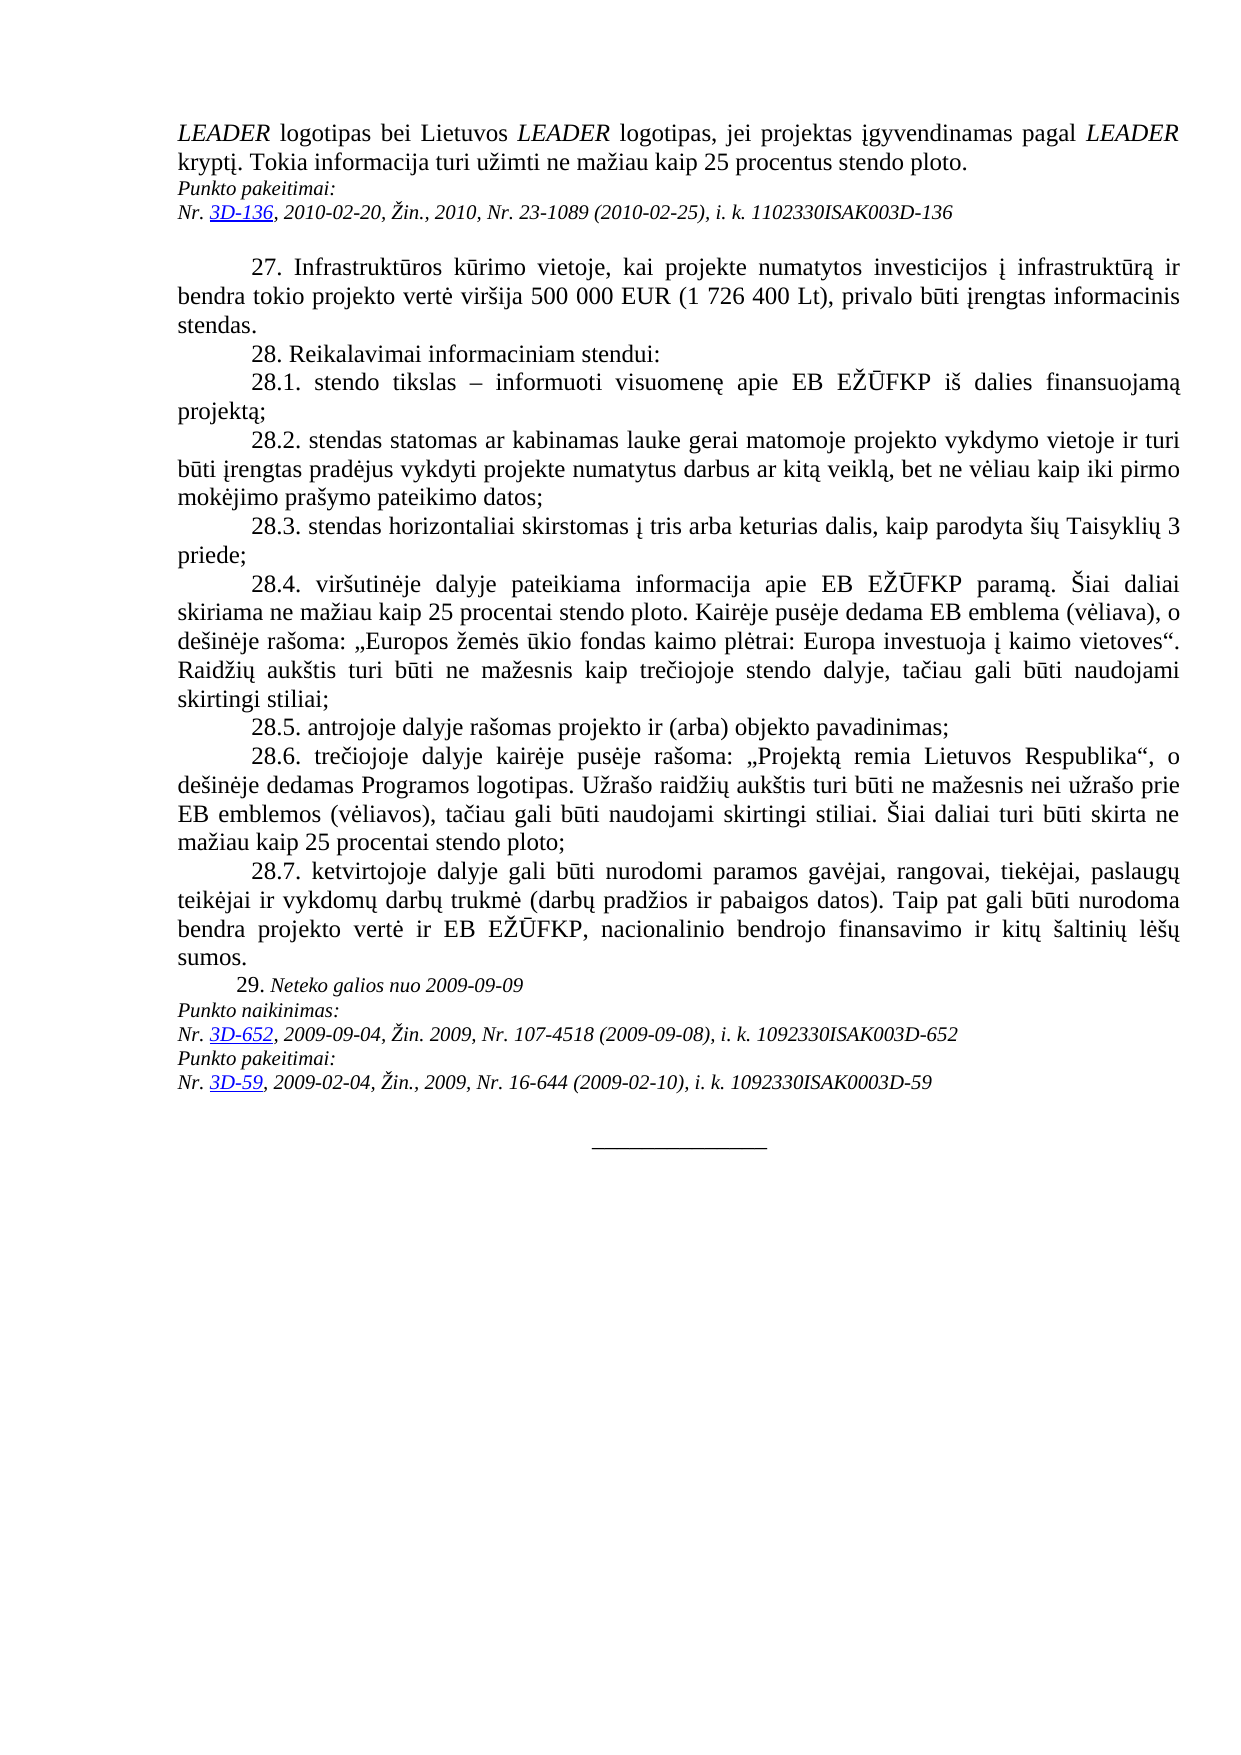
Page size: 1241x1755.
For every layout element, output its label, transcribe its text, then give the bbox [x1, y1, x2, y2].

text Nr. 3D-136, 2010-02-20, Žin., 2010, Nr. 23-1089 (2010-02-25), i. k. 1102330ISAK003D-136 [177, 200, 1181, 224]
text Nr. 3D-59, 2009-02-04, Žin., 2009, Nr. 16-644 (2009-02-10), i. k. 1092330ISAK0003D-59 [177, 1070, 1181, 1094]
text 28.5. antrojoje dalyje rašomas projekto ir (arba) objekto pavadinimas; [177, 712, 1181, 741]
text 28.7. ketvirtojoje dalyje gali būti nurodomi paramos gavėjai, rangovai, tiekėjai, paslaugų teikėjai ir vykdomų darbų trukmė (darbų pradžios ir pabaigos datos). Taip pat gali būti nurodoma bendra projekto vertė ir EB EŽŪFKP, nacionalinio bendrojo finansavimo ir kitų šaltinių lėšų sumos. [177, 856, 1181, 971]
text 28.3. stendas horizontaliai skirstomas į tris arba keturias dalis, kaip parodyta šių Taisyklių 3 priede; [177, 511, 1181, 569]
text 28.4. viršutinėje dalyje pateikiama informacija apie EB EŽŪFKP paramą. Šiai daliai skiriama ne mažiau kaip 25 procentai stendo ploto. Kairėje pusėje dedama EB emblema (vėliava), o dešinėje rašoma: „Europos žemės ūkio fondas kaimo plėtrai: Europa investuoja į kaimo vietoves“. Raidžių aukštis turi būti ne mažesnis kaip trečiojoje stendo dalyje, tačiau gali būti naudojami skirtingi stiliai; [177, 569, 1181, 712]
text 28.2. stendas statomas ar kabinamas lauke gerai matomoje projekto vykdymo vietoje ir turi būti įrengtas pradėjus vykdyti projekte numatytus darbus ar kitą veiklą, bet ne vėliau kaip iki pirmo mokėjimo prašymo pateikimo datos; [177, 425, 1181, 511]
text 28. Reikalavimai informaciniam stendui: [177, 339, 1181, 367]
text Punkto pakeitimai: [177, 176, 1181, 200]
text Nr. 3D-652, 2009-09-04, Žin. 2009, Nr. 107-4518 (2009-09-08), i. k. 1092330ISAK003D-652 [177, 1022, 1181, 1046]
text ______________ [177, 1123, 1181, 1151]
text 28.6. trečiojoje dalyje kairėje pusėje rašoma: „Projektą remia Lietuvos Respublika“, o dešinėje dedamas Programos logotipas. Užrašo raidžių aukštis turi būti ne mažesnis nei užrašo prie EB emblemos (vėliavos), tačiau gali būti naudojami skirtingi stiliai. Šiai daliai turi būti skirta ne mažiau kaip 25 procentai stendo ploto; [177, 741, 1181, 856]
text Punkto pakeitimai: [177, 1046, 1181, 1070]
text 29. Neteko galios nuo 2009-09-09 [177, 971, 1181, 998]
text Punkto naikinimas: [177, 998, 1181, 1022]
text 28.1. stendo tikslas – informuoti visuomenę apie EB EŽŪFKP iš dalies finansuojamą projektą; [177, 367, 1181, 425]
text LEADER logotipas bei Lietuvos LEADER logotipas, jei projektas įgyvendinamas pagal LEADER kryptį. Tokia informacija turi užimti ne mažiau kaip 25 procentus stendo ploto. [177, 118, 1181, 176]
text 27. Infrastruktūros kūrimo vietoje, kai projekte numatytos investicijos į infrastruktūrą ir bendra tokio projekto vertė viršija 500 000 EUR (1 726 400 Lt), privalo būti įrengtas informacinis stendas. [177, 252, 1181, 339]
